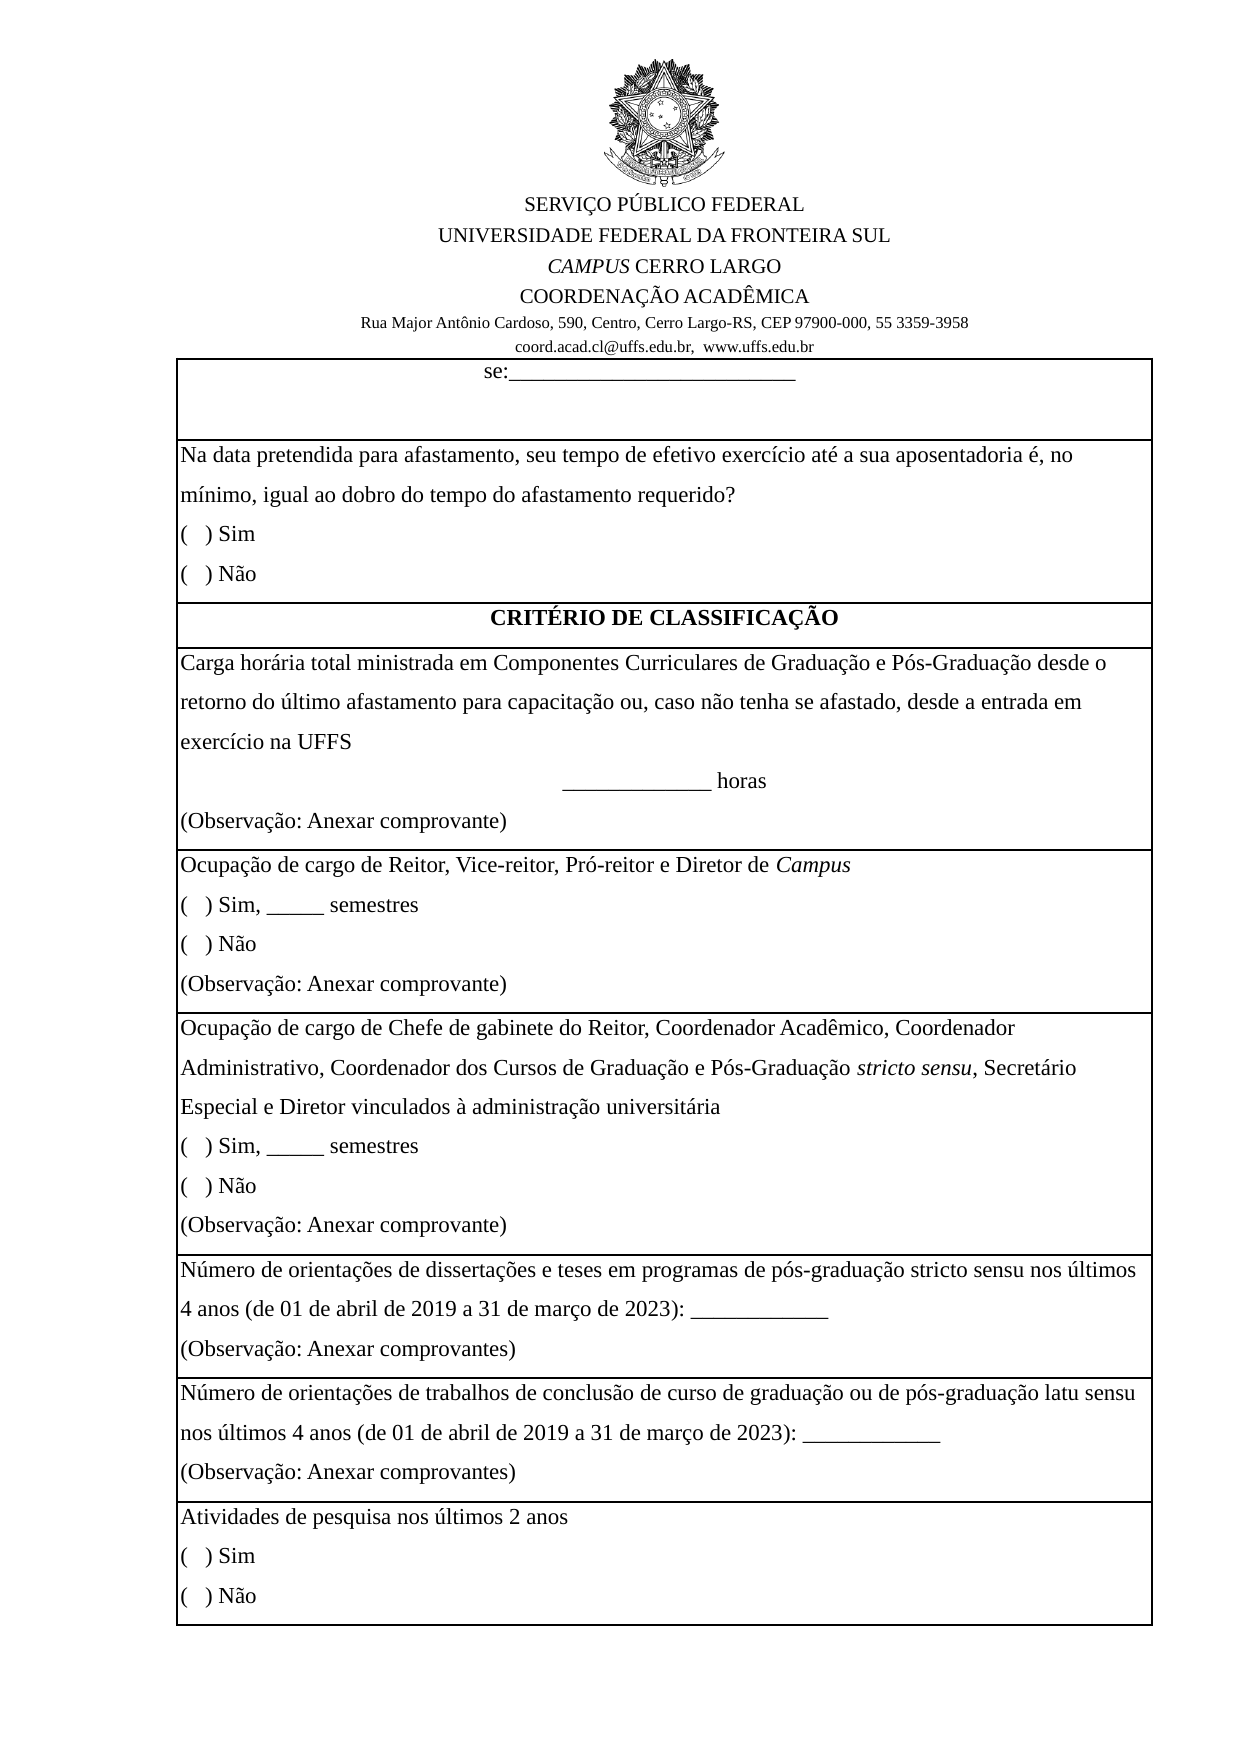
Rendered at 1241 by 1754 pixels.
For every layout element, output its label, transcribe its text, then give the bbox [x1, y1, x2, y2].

table_cell Carga horária total ministrada em Componentes Curriculares de Graduação e Pós-Graduação desde o retorno do último afastamento para capacitação ou, caso não tenha se afastado, desde a entrada em exercício na UFFS _____________ horas (Observação: Anexar comprovante) [178, 649, 1151, 849]
table_cell Critério de classificação [178, 604, 1151, 647]
table_cell Atividades de pesquisa nos últimos 2 anos ( ) Sim ( ) Não [178, 1503, 1151, 1624]
table_cell se:_________________________ [484, 360, 1151, 439]
table_cell Na data pretendida para afastamento, seu tempo de efetivo exercício até a sua aposentadoria é, no mínimo, igual ao dobro do tempo do afastamento requerido? ( ) Sim ( ) Não [178, 441, 1151, 602]
table_cell Número de orientações de dissertações e teses em programas de pós-graduação stricto sensu nos últimos 4 anos (de 01 de abril de 2019 a 31 de março de 2023): ____________ (Observação: Anexar comprovantes) [178, 1256, 1151, 1377]
table_cell [178, 360, 483, 439]
table_cell Número de orientações de trabalhos de conclusão de curso de graduação ou de pós-graduação latu sensu nos últimos 4 anos (de 01 de abril de 2019 a 31 de março de 2023): ____________ (Observação: Anexar comprovantes) [178, 1379, 1151, 1501]
table_cell Ocupação de cargo de Chefe de gabinete do Reitor, Coordenador Acadêmico, Coordenador Administrativo, Coordenador dos Cursos de Graduação e Pós-Graduação stricto sensu, Secretário Especial e Diretor vinculados à administração universitária ( ) Sim, _____ semestres ( ) Não (Observação: Anexar comprovante) [178, 1014, 1151, 1254]
table_cell Ocupação de cargo de Reitor, Vice-reitor, Pró-reitor e Diretor de Campus ( ) Sim, _____ semestres ( ) Não (Observação: Anexar comprovante) [178, 851, 1151, 1012]
